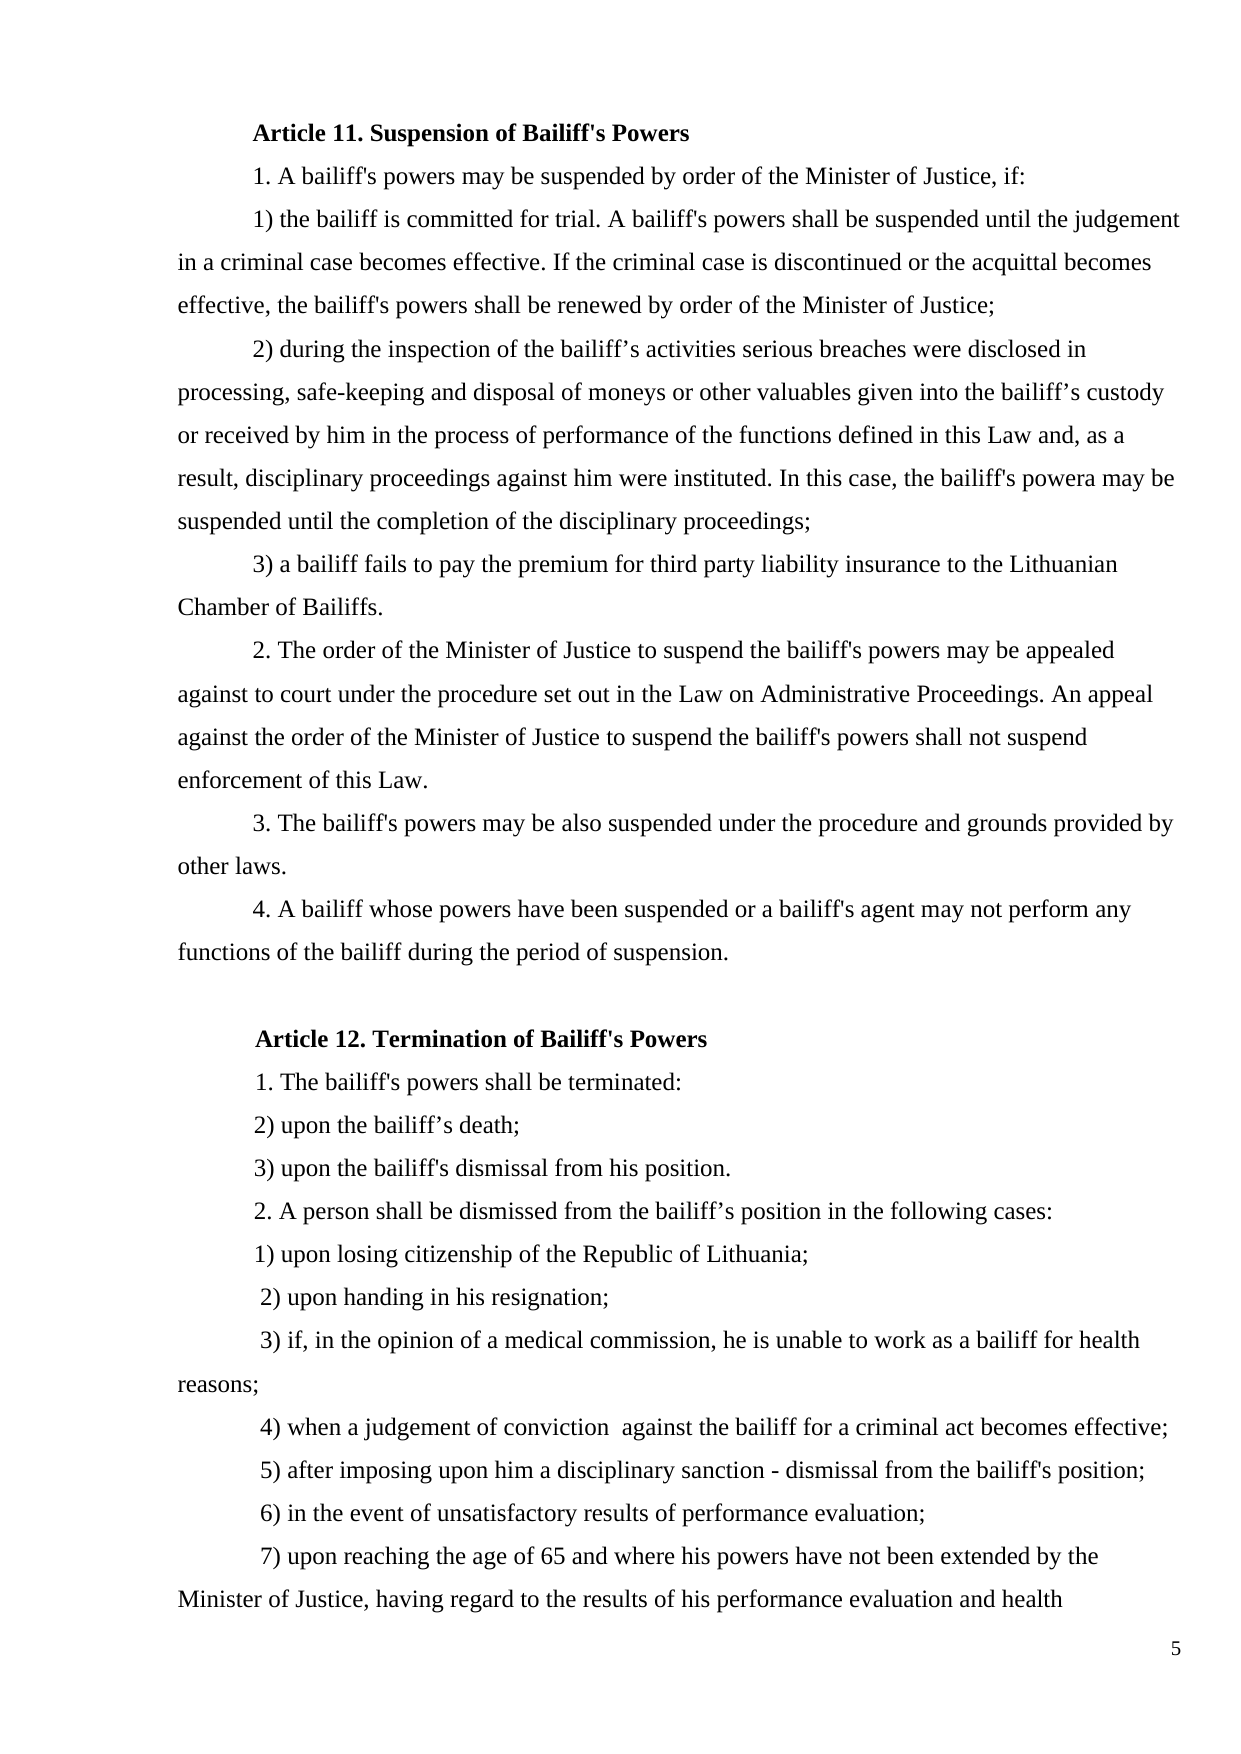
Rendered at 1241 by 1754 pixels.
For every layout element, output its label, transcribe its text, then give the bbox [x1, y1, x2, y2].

text 2) during the inspection of the bailiff’s activities serious breaches were disclosed in processing, safe-keeping and disposal of moneys or other valuables given into the bailiff’s custody or received by him in the process of performance of the functions defined in this Law and, as a result, disciplinary proceedings against him were instituted. In this case, the bailiff's powera may be suspended until the completion of the disciplinary proceedings; [177, 334, 1181, 535]
text 2. A person shall be dismissed from the bailiff’s position in the following cases: [215, 1196, 1181, 1225]
text 4) when a judgement of conviction against the bailiff for a criminal act becomes effective; [177, 1412, 1181, 1441]
text 7) upon reaching the age of 65 and where his powers have not been extended by the Minister of Justice, having regard to the results of his performance evaluation and health [177, 1541, 1181, 1613]
text 3) upon the bailiff's dismissal from his position. [177, 1153, 1181, 1182]
text 5) after imposing upon him a disciplinary sanction - dismissal from the bailiff's position; [177, 1455, 1181, 1484]
text 1) upon losing citizenship of the Republic of Lithuania; [177, 1239, 1181, 1268]
text 1) the bailiff is committed for trial. A bailiff's powers shall be suspended until the judgement in a criminal case becomes effective. If the criminal case is discontinued or the acquittal becomes effective, the bailiff's powers shall be renewed by order of the Minister of Justice; [177, 204, 1181, 319]
text 2) upon handing in his resignation; [177, 1282, 1181, 1311]
text 3. The bailiff's powers may be also suspended under the procedure and grounds provided by other laws. [177, 808, 1181, 880]
text Article 11. Suspension of Bailiff's Powers [177, 118, 1181, 147]
text 3) a bailiff fails to pay the premium for third party liability insurance to the Lithuanian Chamber of Bailiffs. [177, 549, 1181, 621]
text 2. The order of the Minister of Justice to suspend the bailiff's powers may be appealed against to court under the procedure set out in the Law on Administrative Proceedings. An appeal against the order of the Minister of Justice to suspend the bailiff's powers shall not suspend enforcement of this Law. [177, 636, 1181, 794]
text Article 12. Termination of Bailiff's Powers [177, 1024, 1181, 1052]
text 1. A bailiff's powers may be suspended by order of the Minister of Justice, if: [177, 161, 1181, 190]
text 4. A bailiff whose powers have been suspended or a bailiff's agent may not perform any functions of the bailiff during the period of suspension. [177, 894, 1181, 966]
text 3) if, in the opinion of a medical commission, he is unable to work as a bailiff for health reasons; [177, 1326, 1181, 1397]
text 2) upon the bailiff’s death; [177, 1110, 1181, 1139]
text 1. The bailiff's powers shall be terminated: [177, 1067, 1181, 1096]
text 6) in the event of unsatisfactory results of performance evaluation; [177, 1498, 1181, 1527]
